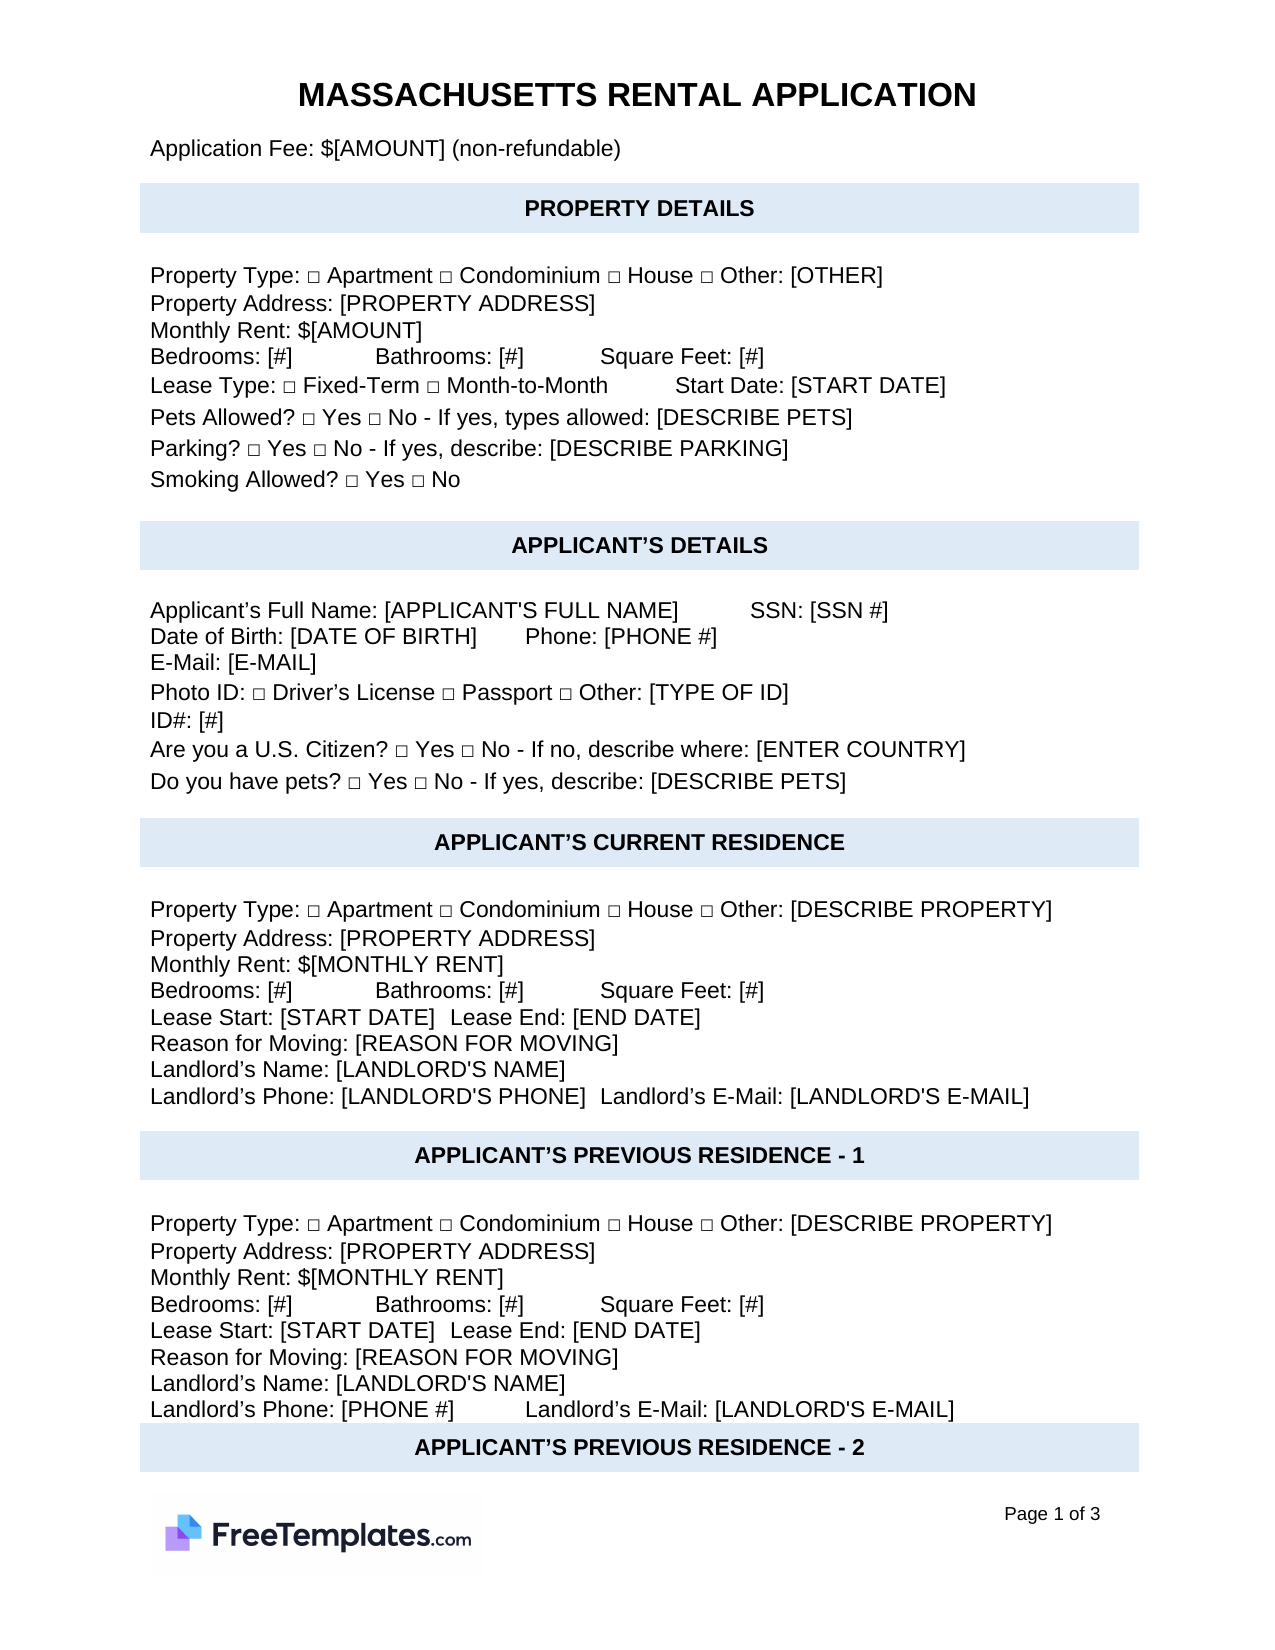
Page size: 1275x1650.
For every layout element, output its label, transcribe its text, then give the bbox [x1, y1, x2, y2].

text MASSACHUSETTS RENTAL APPLICATION [150, 75, 1125, 113]
table_header APPLICANT’S PREVIOUS RESIDENCE - 1 [140, 1131, 1139, 1180]
text E-Mail: [E-MAIL] [150, 649, 1125, 676]
text Landlord’s Name: [LANDLORD'S NAME] [150, 1056, 1125, 1083]
text Photo ID: ☐ Driver’s License ☐ Passport ☐ Other: [TYPE OF ID] [150, 676, 1125, 707]
text Monthly Rent: $[MONTHLY RENT] [150, 951, 1125, 977]
text Lease Start: [START DATE] Lease End: [END DATE] [150, 1004, 1125, 1030]
text Property Type: ☐ Apartment ☐ Condominium ☐ House ☐ Other: [DESCRIBE PROPERTY] [150, 1207, 1125, 1238]
text Are you a U.S. Citizen? ☐ Yes ☐ No - If no, describe where: [ENTER COUNTRY] [150, 733, 1125, 764]
text Property Address: [PROPERTY ADDRESS] [150, 1238, 1125, 1264]
text Parking? ☐ Yes ☐ No - If yes, describe: [DESCRIBE PARKING] [150, 432, 1125, 463]
table_header PROPERTY DETAILS [140, 183, 1139, 233]
text Reason for Moving: [REASON FOR MOVING] [150, 1030, 1125, 1056]
text Bedrooms: [#] Bathrooms: [#] Square Feet: [#] [150, 343, 1125, 369]
text Date of Birth: [DATE OF BIRTH] Phone: [PHONE #] [150, 623, 1125, 649]
text Monthly Rent: $[AMOUNT] [150, 317, 1125, 343]
text Bedrooms: [#] Bathrooms: [#] Square Feet: [#] [150, 1291, 1125, 1317]
text Pets Allowed? ☐ Yes ☐ No - If yes, types allowed: [DESCRIBE PETS] [150, 401, 1125, 432]
text Property Type: ☐ Apartment ☐ Condominium ☐ House ☐ Other: [OTHER] [150, 259, 1125, 290]
text ID#: [#] [150, 707, 1125, 733]
text Do you have pets? ☐ Yes ☐ No - If yes, describe: [DESCRIBE PETS] [150, 764, 1125, 796]
text Monthly Rent: $[MONTHLY RENT] [150, 1264, 1125, 1291]
text Lease Start: [START DATE] Lease End: [END DATE] [150, 1317, 1125, 1343]
text Landlord’s Phone: [LANDLORD'S PHONE] Landlord’s E-Mail: [LANDLORD'S E-MAIL] [150, 1083, 1125, 1109]
text Application Fee: $[AMOUNT] (non-refundable) [150, 135, 1125, 161]
text Property Type: ☐ Apartment ☐ Condominium ☐ House ☐ Other: [DESCRIBE PROPERTY] [150, 893, 1125, 925]
table_header APPLICANT’S DETAILS [140, 521, 1139, 570]
text Property Address: [PROPERTY ADDRESS] [150, 290, 1125, 317]
table_header APPLICANT’S CURRENT RESIDENCE [140, 818, 1139, 867]
text Landlord’s Name: [LANDLORD'S NAME] [150, 1370, 1125, 1396]
text Lease Type: ☐ Fixed-Term ☐ Month-to-Month Start Date: [START DATE] [150, 369, 1125, 401]
text Smoking Allowed? ☐ Yes ☐ No [150, 463, 1125, 494]
table_header APPLICANT’S PREVIOUS RESIDENCE - 2 [140, 1423, 1139, 1472]
text Landlord’s Phone: [PHONE #] Landlord’s E-Mail: [LANDLORD'S E-MAIL] [150, 1396, 1125, 1422]
text Property Address: [PROPERTY ADDRESS] [150, 925, 1125, 951]
text Applicant’s Full Name: [APPLICANT'S FULL NAME] SSN: [SSN #] [150, 597, 1125, 623]
text Bedrooms: [#] Bathrooms: [#] Square Feet: [#] [150, 977, 1125, 1004]
text Reason for Moving: [REASON FOR MOVING] [150, 1343, 1125, 1370]
